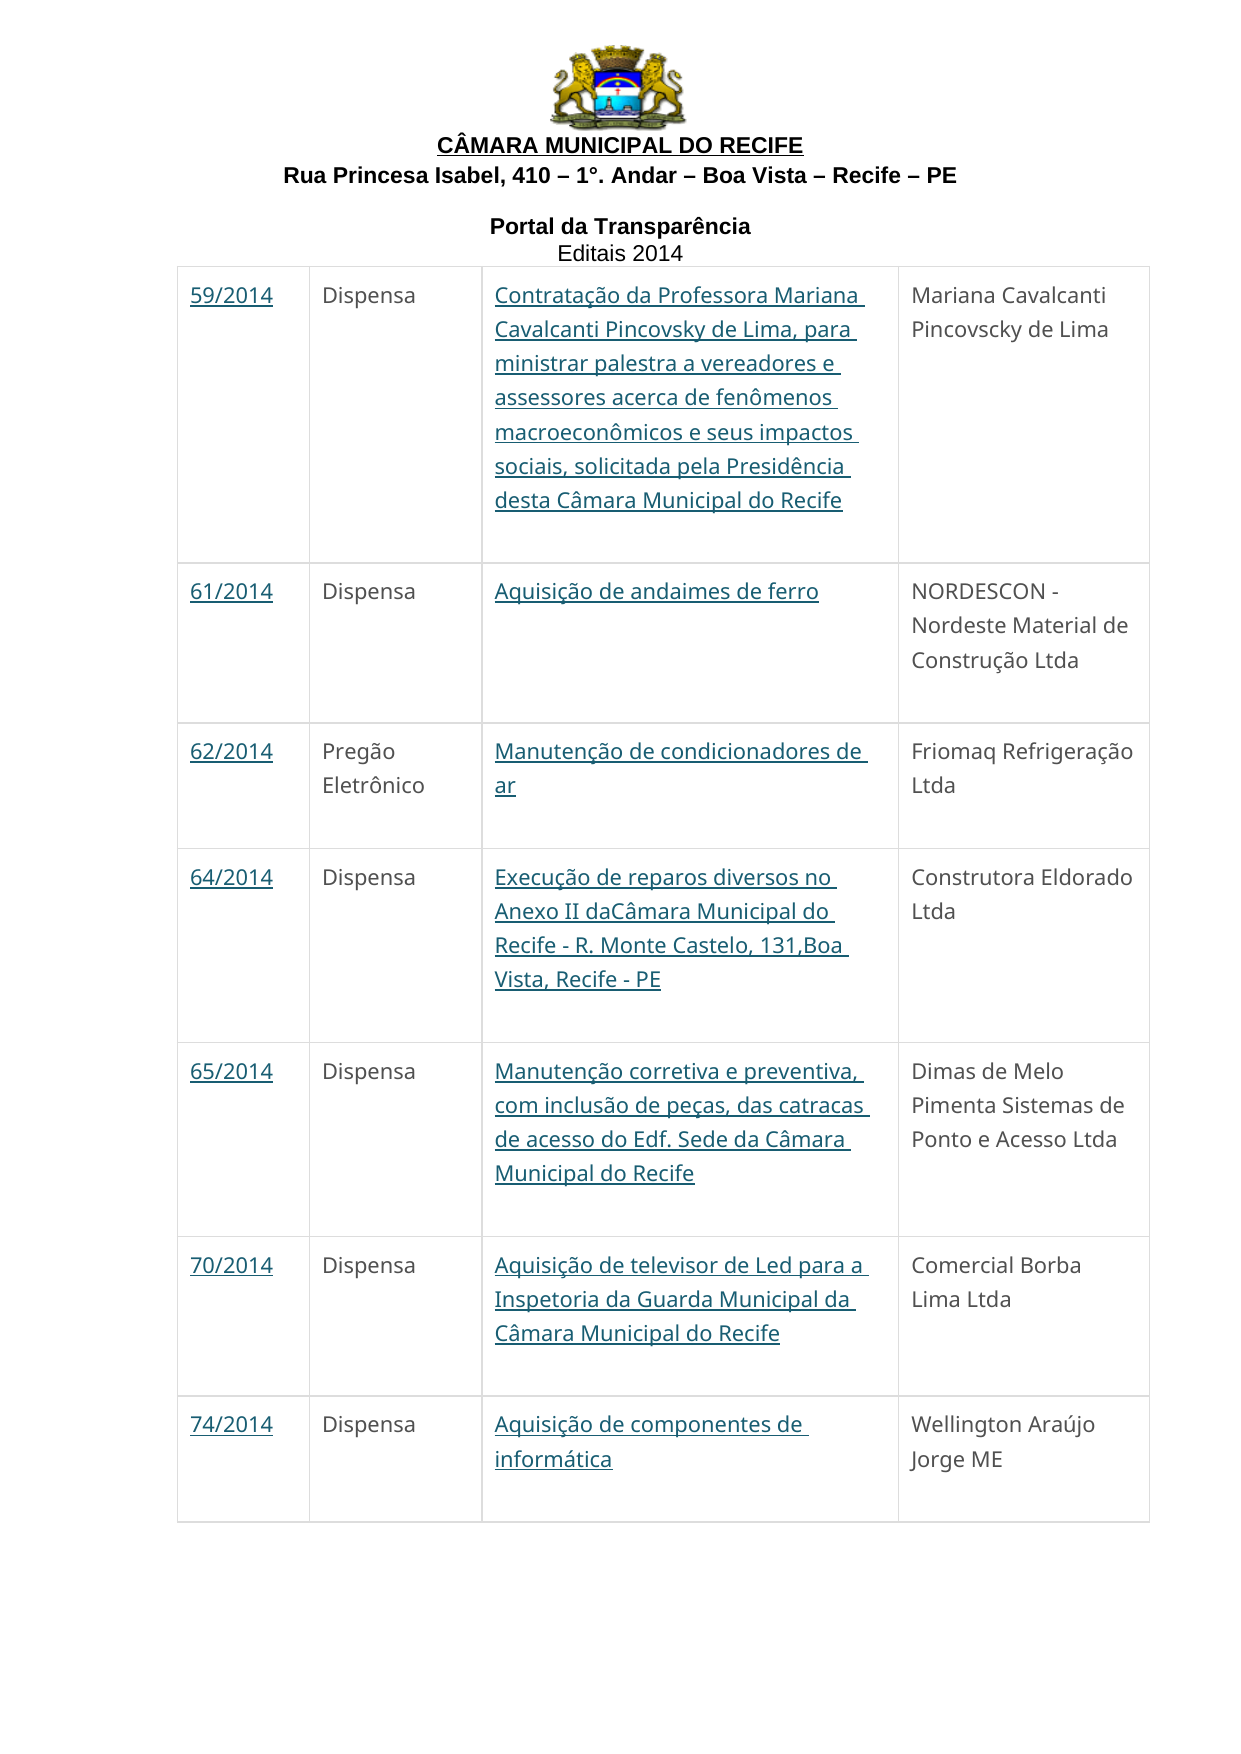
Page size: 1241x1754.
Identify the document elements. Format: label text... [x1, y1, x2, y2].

table_cell 61/2014 [178, 564, 309, 722]
table_cell Contratação da Professora Mariana Cavalcanti Pincovsky de Lima, para ministrar palestra a vereadores e assessores acerca de fenômenos macroeconômicos e seus impactos sociais, solicitada pela Presidência desta Câmara Municipal do Recife [483, 267, 898, 562]
table_cell Dimas de Melo Pimenta Sistemas de Ponto e Acesso Ltda [899, 1043, 1149, 1236]
table_cell Dispensa [310, 1237, 481, 1395]
table_cell Aquisição de televisor de Led para a Inspetoria da Guarda Municipal da Câmara Municipal do Recife [483, 1237, 898, 1395]
table_cell 70/2014 [178, 1237, 309, 1395]
table_cell Aquisição de andaimes de ferro [483, 564, 898, 722]
table_cell Manutenção de condicionadores de ar [483, 724, 898, 848]
table_cell 62/2014 [178, 724, 309, 848]
table_cell Dispensa [310, 1397, 481, 1521]
table_cell 59/2014 [178, 267, 309, 562]
table_cell Dispensa [310, 1043, 481, 1236]
table_cell Dispensa [310, 267, 481, 562]
table_cell Manutenção corretiva e preventiva, com inclusão de peças, das catracas de acesso do Edf. Sede da Câmara Municipal do Recife [483, 1043, 898, 1236]
table_cell 74/2014 [178, 1397, 309, 1521]
table_cell Comercial Borba Lima Ltda [899, 1237, 1149, 1395]
table_cell NORDESCON - Nordeste Material de Construção Ltda [899, 564, 1149, 722]
table_cell 65/2014 [178, 1043, 309, 1236]
table_cell Wellington Araújo Jorge ME [899, 1397, 1149, 1521]
table_cell Aquisição de componentes de informática [483, 1397, 898, 1521]
table_cell Dispensa [310, 849, 481, 1042]
table_cell Execução de reparos diversos no Anexo II daCâmara Municipal do Recife - R. Monte Castelo, 131,Boa Vista, Recife - PE [483, 849, 898, 1042]
table_cell Friomaq Refrigeração Ltda [899, 724, 1149, 848]
table_cell Construtora Eldorado Ltda [899, 849, 1149, 1042]
table_cell 64/2014 [178, 849, 309, 1042]
table_cell Dispensa [310, 564, 481, 722]
table_cell Mariana Cavalcanti Pincovscky de Lima [899, 267, 1149, 562]
table_cell Pregão Eletrônico [310, 724, 481, 848]
